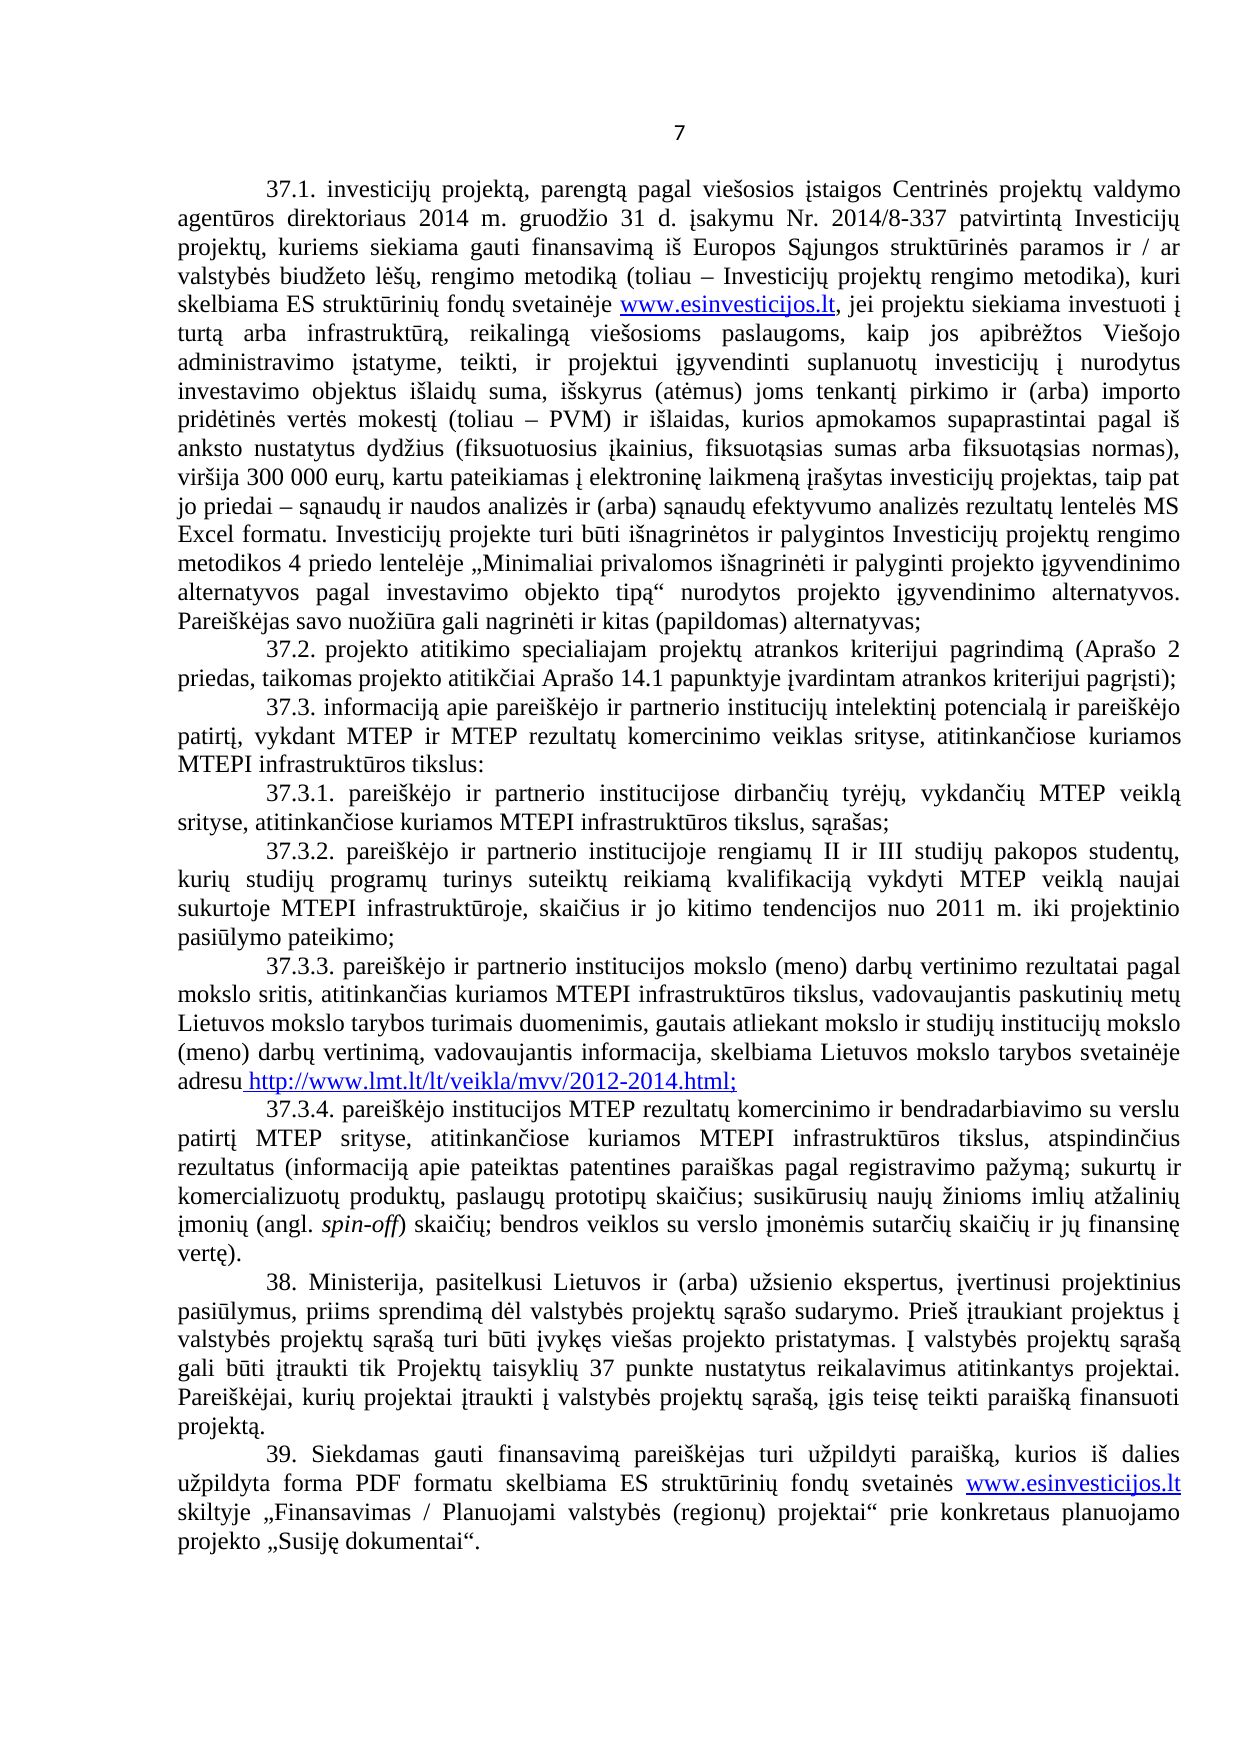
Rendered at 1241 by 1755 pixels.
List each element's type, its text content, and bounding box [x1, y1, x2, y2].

text 37.2. projekto atitikimo specialiajam projektų atrankos kriterijui pagrindimą (Aprašo 2 priedas, taikomas projekto atitikčiai Aprašo 14.1 papunktyje įvardintam atrankos kriterijui pagrįsti); [177, 634, 1181, 692]
text 37.3.1. pareiškėjo ir partnerio institucijose dirbančių tyrėjų, vykdančių MTEP veiklą srityse, atitinkančiose kuriamos MTEPI infrastruktūros tikslus, sąrašas; [177, 778, 1181, 836]
text 37.3. informaciją apie pareiškėjo ir partnerio institucijų intelektinį potencialą ir pareiškėjo patirtį, vykdant MTEP ir MTEP rezultatų komercinimo veiklas srityse, atitinkančiose kuriamos MTEPI infrastruktūros tikslus: [177, 692, 1181, 778]
text 37.1. investicijų projektą, parengtą pagal viešosios įstaigos Centrinės projektų valdymo agentūros direktoriaus 2014 m. gruodžio 31 d. įsakymu Nr. 2014/8-337 patvirtintą Investicijų projektų, kuriems siekiama gauti finansavimą iš Europos Sąjungos struktūrinės paramos ir / ar valstybės biudžeto lėšų, rengimo metodiką (toliau – Investicijų projektų rengimo metodika), kuri skelbiama ES struktūrinių fondų svetainėje www.esinvesticijos.lt, jei projektu siekiama investuoti į turtą arba infrastruktūrą, reikalingą viešosioms paslaugoms, kaip jos apibrėžtos Viešojo administravimo įstatyme, teikti, ir projektui įgyvendinti suplanuotų investicijų į nurodytus investavimo objektus išlaidų suma, išskyrus (atėmus) joms tenkantį pirkimo ir (arba) importo pridėtinės vertės mokestį (toliau – PVM) ir išlaidas, kurios apmokamos supaprastintai pagal iš anksto nustatytus dydžius (fiksuotuosius įkainius, fiksuotąsias sumas arba fiksuotąsias normas), viršija 300 000 eurų, kartu pateikiamas į elektroninę laikmeną įrašytas investicijų projektas, taip pat jo priedai – sąnaudų ir naudos analizės ir (arba) sąnaudų efektyvumo analizės rezultatų lentelės MS Excel formatu. Investicijų projekte turi būti išnagrinėtos ir palygintos Investicijų projektų rengimo metodikos 4 priedo lentelėje „Minimaliai privalomos išnagrinėti ir palyginti projekto įgyvendinimo alternatyvos pagal investavimo objekto tipą“ nurodytos projekto įgyvendinimo alternatyvos. Pareiškėjas savo nuožiūra gali nagrinėti ir kitas (papildomas) alternatyvas; [177, 174, 1181, 634]
text 37.3.2. pareiškėjo ir partnerio institucijoje rengiamų II ir III studijų pakopos studentų, kurių studijų programų turinys suteiktų reikiamą kvalifikaciją vykdyti MTEP veiklą naujai sukurtoje MTEPI infrastruktūroje, skaičius ir jo kitimo tendencijos nuo 2011 m. iki projektinio pasiūlymo pateikimo; [177, 836, 1181, 951]
text 37.3.4. pareiškėjo institucijos MTEP rezultatų komercinimo ir bendradarbiavimo su verslu patirtį MTEP srityse, atitinkančiose kuriamos MTEPI infrastruktūros tikslus, atspindinčius rezultatus (informaciją apie pateiktas patentines paraiškas pagal registravimo pažymą; sukurtų ir komercializuotų produktų, paslaugų prototipų skaičius; susikūrusių naujų žinioms imlių atžalinių įmonių (angl. spin-off) skaičių; bendros veiklos su verslo įmonėmis sutarčių skaičių ir jų finansinę vertę). [177, 1094, 1181, 1267]
text 38. Ministerija, pasitelkusi Lietuvos ir (arba) užsienio ekspertus, įvertinusi projektinius pasiūlymus, priims sprendimą dėl valstybės projektų sąrašo sudarymo. Prieš įtraukiant projektus į valstybės projektų sąrašą turi būti įvykęs viešas projekto pristatymas. Į valstybės projektų sąrašą gali būti įtraukti tik Projektų taisyklių 37 punkte nustatytus reikalavimus atitinkantys projektai. Pareiškėjai, kurių projektai įtraukti į valstybės projektų sąrašą, įgis teisę teikti paraišką finansuoti projektą. [177, 1267, 1181, 1439]
text 39. Siekdamas gauti finansavimą pareiškėjas turi užpildyti paraišką, kurios iš dalies užpildyta forma PDF formatu skelbiama ES struktūrinių fondų svetainės www.esinvesticijos.lt skiltyje „Finansavimas / Planuojami valstybės (regionų) projektai“ prie konkretaus planuojamo projekto „Susiję dokumentai“. [177, 1439, 1181, 1554]
text 37.3.3. pareiškėjo ir partnerio institucijos mokslo (meno) darbų vertinimo rezultatai pagal mokslo sritis, atitinkančias kuriamos MTEPI infrastruktūros tikslus, vadovaujantis paskutinių metų Lietuvos mokslo tarybos turimais duomenimis, gautais atliekant mokslo ir studijų institucijų mokslo (meno) darbų vertinimą, vadovaujantis informacija, skelbiama Lietuvos mokslo tarybos svetainėje adresu http://www.lmt.lt/lt/veikla/mvv/2012-2014.html; [177, 951, 1181, 1094]
